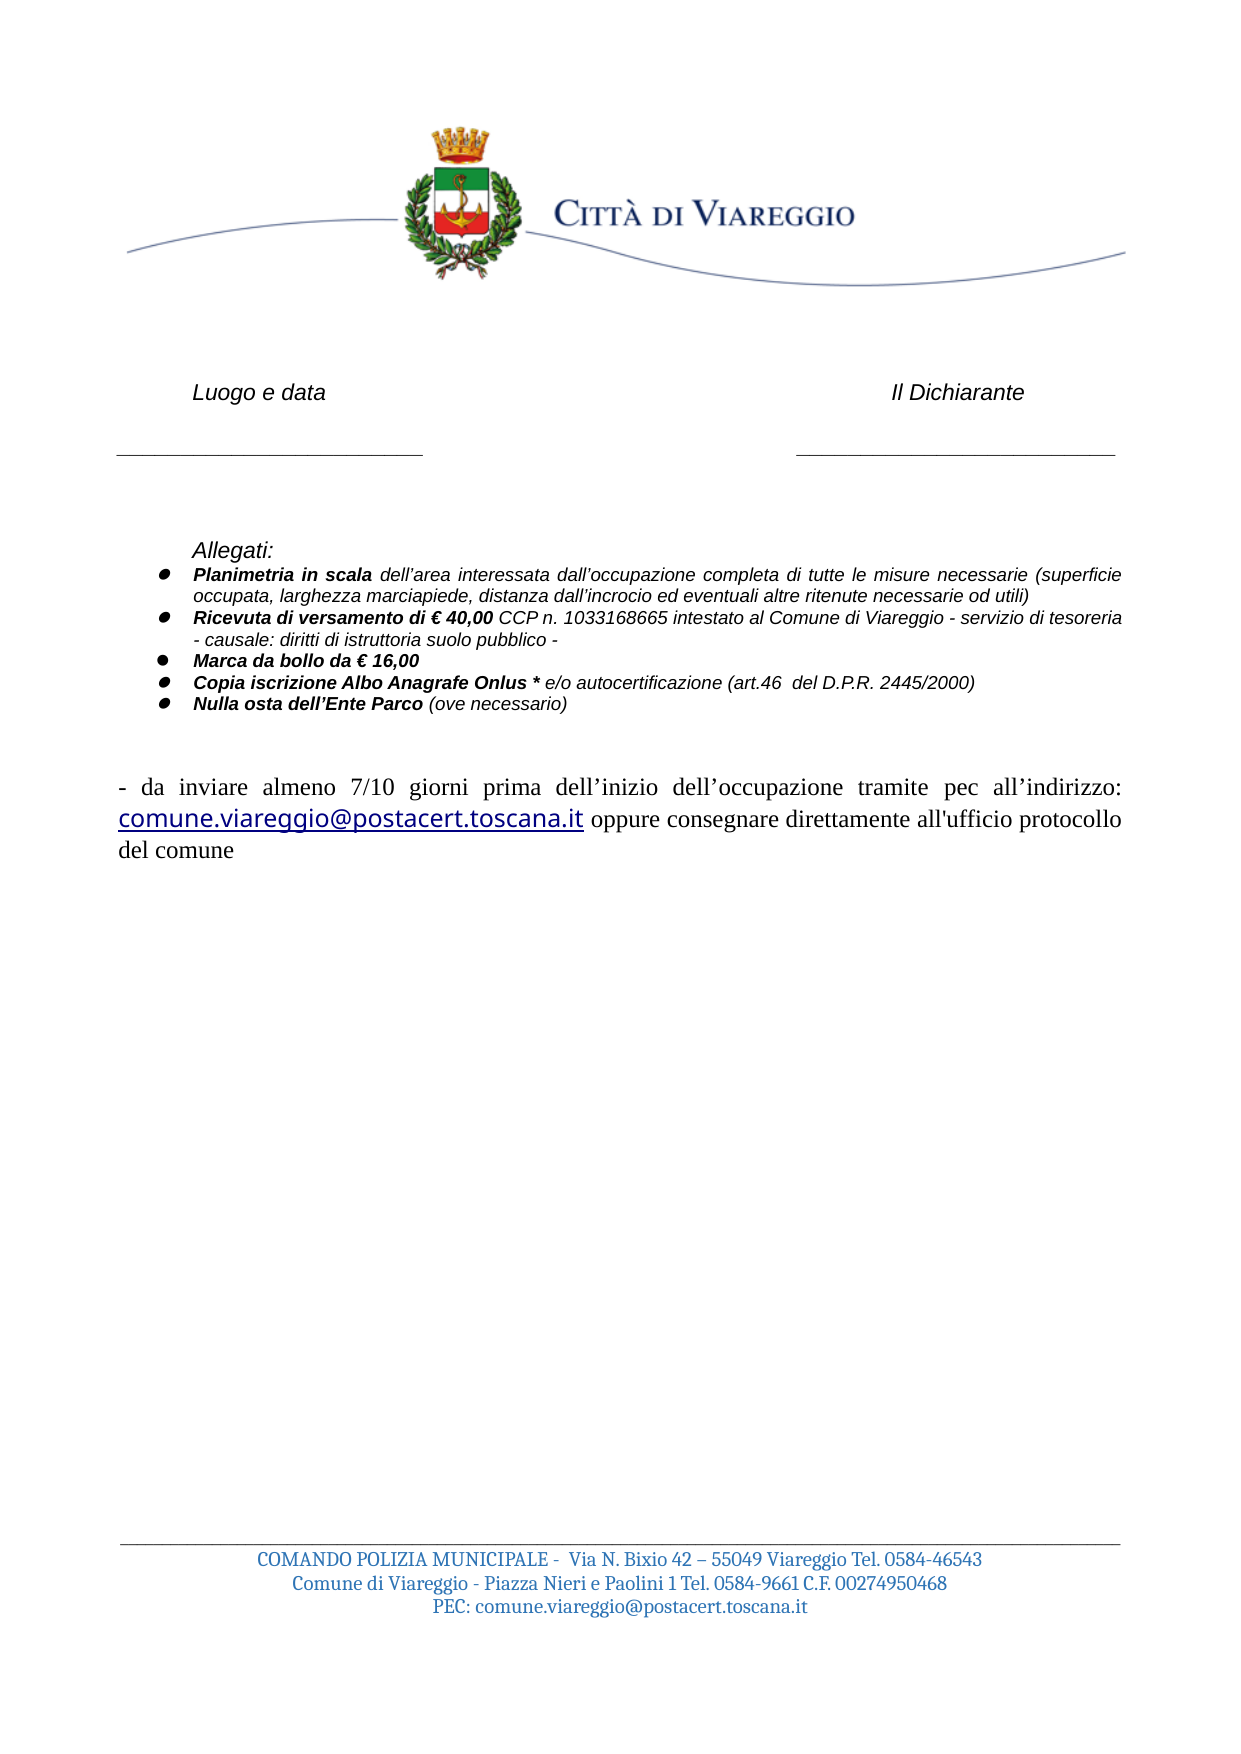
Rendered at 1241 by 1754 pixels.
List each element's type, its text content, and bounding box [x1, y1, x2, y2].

list Nulla osta dell’Ente Parco (ove necessario) [156, 693, 1122, 715]
picture [118, 118, 1131, 302]
text ________________________ _________________________ [118, 432, 1122, 458]
list Marca da bollo da € 16,00 [156, 650, 1122, 672]
list Ricevuta di versamento di € 40,00 CCP n. 1033168665 intestato al Comune di Viareggio - servizio di tesoreria - causale: diritti di istruttoria suolo pubblico - [156, 607, 1122, 650]
text Luogo e data Il Dichiarante [118, 379, 1122, 405]
list Planimetria in scala dell’area interessata dall’occupazione completa di tutte le misure necessarie (superficie occupata, larghezza marciapiede, distanza dall’incrocio ed eventuali altre ritenute necessarie od utili) [156, 563, 1122, 607]
text Allegati: [118, 537, 1122, 563]
text - da inviare almeno 7/10 giorni prima dell’inizio dell’occupazione tramite pec all’indirizzo: comune.viareggio@postacert.toscana.it oppure consegnare direttamente all'ufficio protocollo del comune [118, 772, 1122, 864]
list Copia iscrizione Albo Anagrafe Onlus * e/o autocertificazione (art.46 del D.P.R. 2445/2000) [156, 672, 1122, 693]
